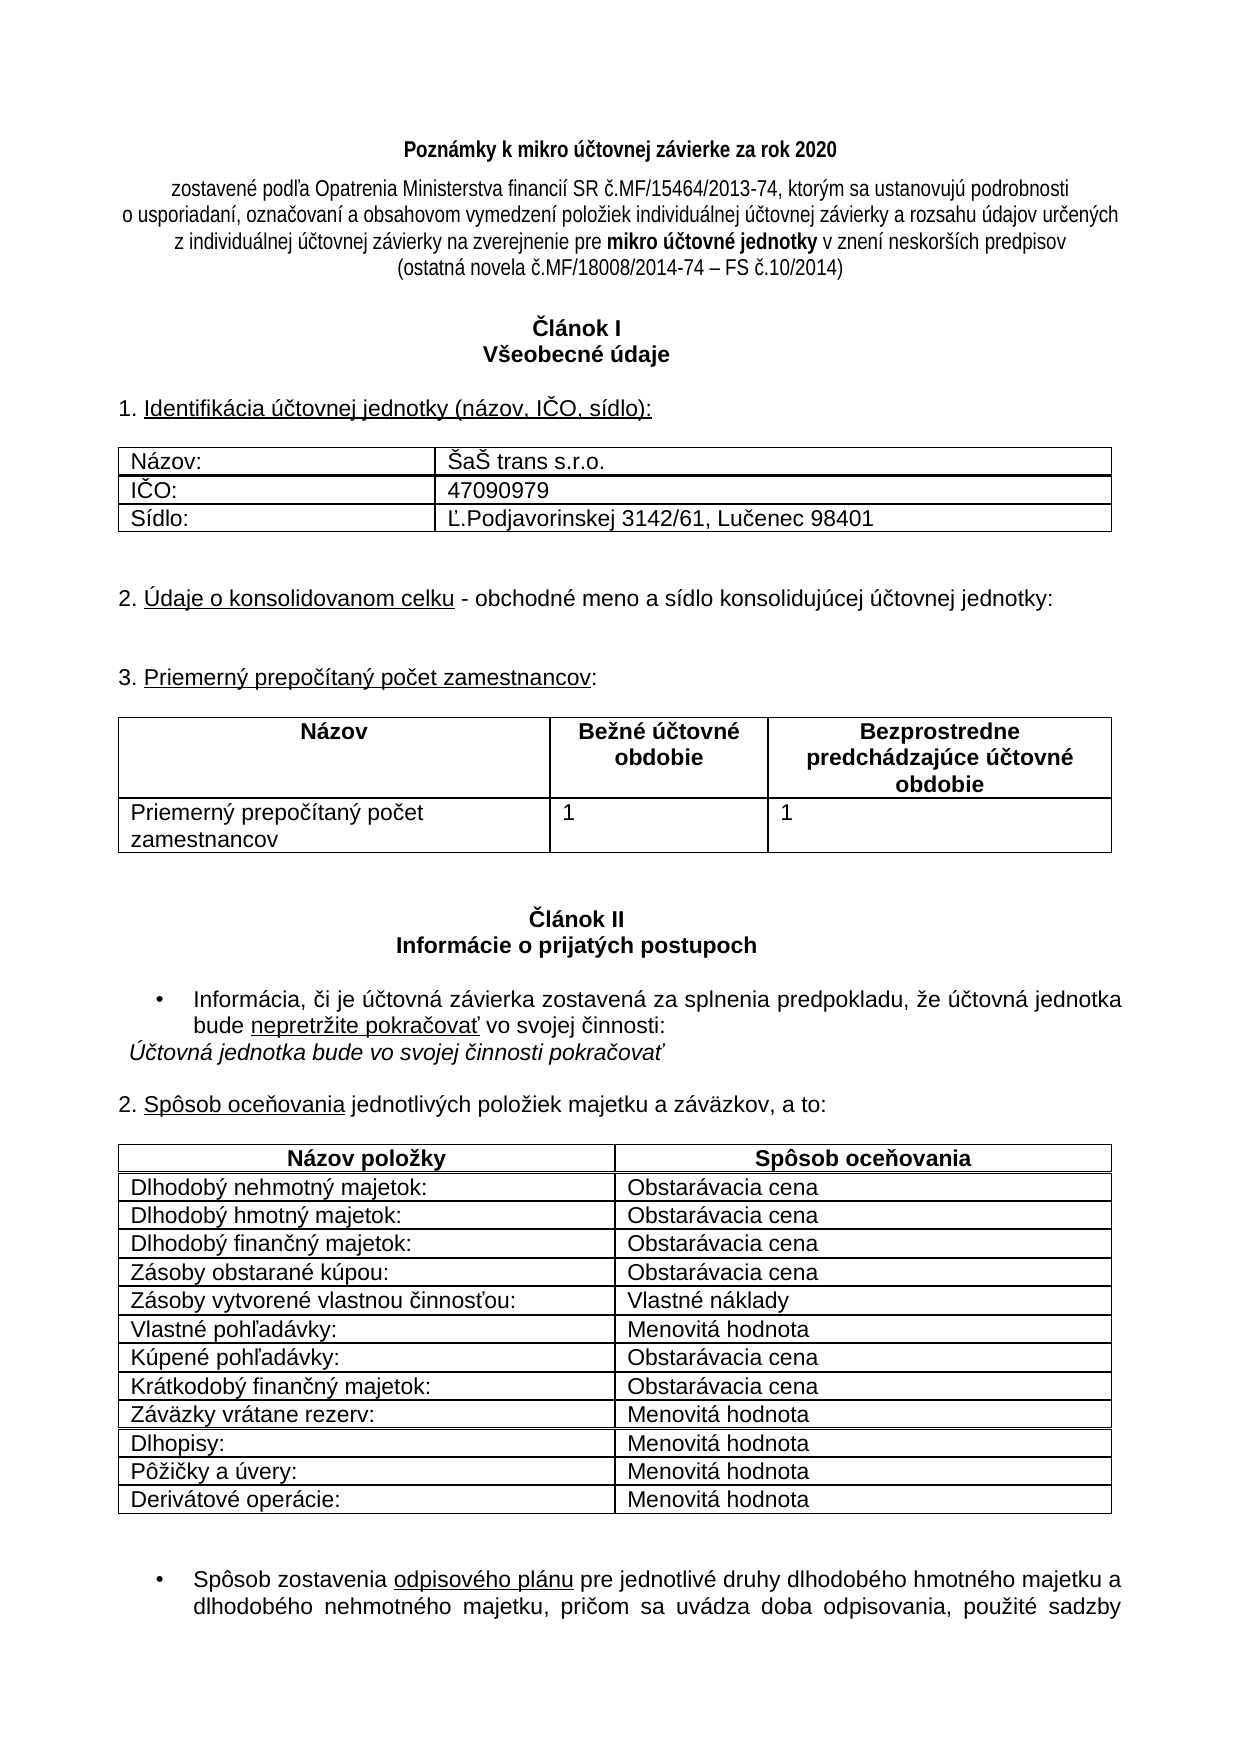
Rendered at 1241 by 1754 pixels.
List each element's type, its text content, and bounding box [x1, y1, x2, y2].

table_header Názov: [119, 448, 434, 474]
text Článok I [118, 315, 1035, 341]
text (ostatná novela č.MF/18008/2014-74 – FS č.10/2014) [118, 254, 1122, 280]
table_cell Kúpené pohľadávky: [119, 1344, 614, 1371]
table_cell Menovitá hodnota [616, 1316, 1111, 1342]
table_cell Záväzky vrátane rezerv: [119, 1401, 614, 1427]
list Informácia, či je účtovná závierka zostavená za splnenia predpokladu, že účtovná jednotka bude nepretržite pokračovať vo svojej činnosti: [156, 986, 1122, 1039]
table_cell IČO: [119, 477, 434, 503]
list Spôsob zostavenia odpisového plánu pre jednotlivé druhy dlhodobého hmotného majetku a dlhodobého nehmotného majetku, pričom sa uvádza doba odpisovania, použité sadzby [156, 1566, 1122, 1619]
table_header Bezprostredne predchádzajúce účtovné obdobie [769, 718, 1111, 797]
table_cell Menovitá hodnota [616, 1401, 1111, 1427]
table_cell Menovitá hodnota [616, 1430, 1111, 1456]
table_cell Derivátové operácie: [119, 1486, 614, 1513]
text Článok II [118, 906, 1035, 932]
table_cell Obstarávacia cena [616, 1174, 1111, 1200]
table_cell 47090979 [436, 477, 1111, 503]
text 2. Spôsob oceňovania jednotlivých položiek majetku a záväzkov, a to: [118, 1091, 1122, 1118]
table_cell Krátkodobý finančný majetok: [119, 1373, 614, 1399]
table_cell 1 [769, 799, 1111, 852]
table_cell Ľ.Podjavorinskej 3142/61, Lučenec 98401 [436, 505, 1111, 531]
table_header ŠaŠ trans s.r.o. [436, 448, 1111, 474]
table_header Názov položky [119, 1145, 614, 1171]
table_header Spôsob oceňovania [616, 1145, 1111, 1171]
table_cell Obstarávacia cena [616, 1259, 1111, 1285]
text 3. Priemerný prepočítaný počet zamestnancov: [118, 664, 1122, 691]
table_cell Dlhodobý hmotný majetok: [119, 1202, 614, 1228]
table_cell Zásoby obstarané kúpou: [119, 1259, 614, 1285]
table_cell Pôžičky a úvery: [119, 1458, 614, 1484]
table_cell 1 [551, 799, 767, 852]
text 2. Údaje o konsolidovanom celku - obchodné meno a sídlo konsolidujúcej účtovnej jednotky: [118, 585, 1122, 612]
text Informácie o prijatých postupoch [118, 932, 1035, 958]
table_cell Vlastné náklady [616, 1287, 1111, 1314]
table_cell Menovitá hodnota [616, 1458, 1111, 1484]
table_cell Obstarávacia cena [616, 1344, 1111, 1371]
table_cell Dlhodobý nehmotný majetok: [119, 1174, 614, 1200]
table_cell Dlhopisy: [119, 1430, 614, 1456]
table_cell Dlhodobý finančný majetok: [119, 1230, 614, 1257]
table_cell Priemerný prepočítaný počet zamestnancov [119, 799, 549, 852]
table_cell Obstarávacia cena [616, 1230, 1111, 1257]
table_header Bežné účtovné obdobie [551, 718, 767, 797]
table_header Názov [119, 718, 549, 797]
text Účtovná jednotka bude vo svojej činnosti pokračovať [129, 1039, 1122, 1065]
table_cell Obstarávacia cena [616, 1202, 1111, 1228]
text 1. Identifikácia účtovnej jednotky (názov, IČO, sídlo): [118, 394, 1122, 421]
table_cell Sídlo: [119, 505, 434, 531]
table_cell Zásoby vytvorené vlastnou činnosťou: [119, 1287, 614, 1314]
text Poznámky k mikro účtovnej závierke za rok 2020 [118, 136, 1122, 162]
table_cell Menovitá hodnota [616, 1486, 1111, 1513]
table_cell Obstarávacia cena [616, 1373, 1111, 1399]
table_cell Vlastné pohľadávky: [119, 1316, 614, 1342]
text Všeobecné údaje [118, 341, 1034, 367]
text zostavené podľa Opatrenia Ministerstva financií SR č.MF/15464/2013-74, ktorým sa ustanovujú podrobnosti o usporiadaní, označovaní a obsahovom vymedzení položiek individuálnej účtovnej závierky a rozsahu údajov určených z individuálnej účtovnej závierky na zverejnenie pre mikro účtovné jednotky v znení neskorších predpisov [118, 175, 1122, 254]
